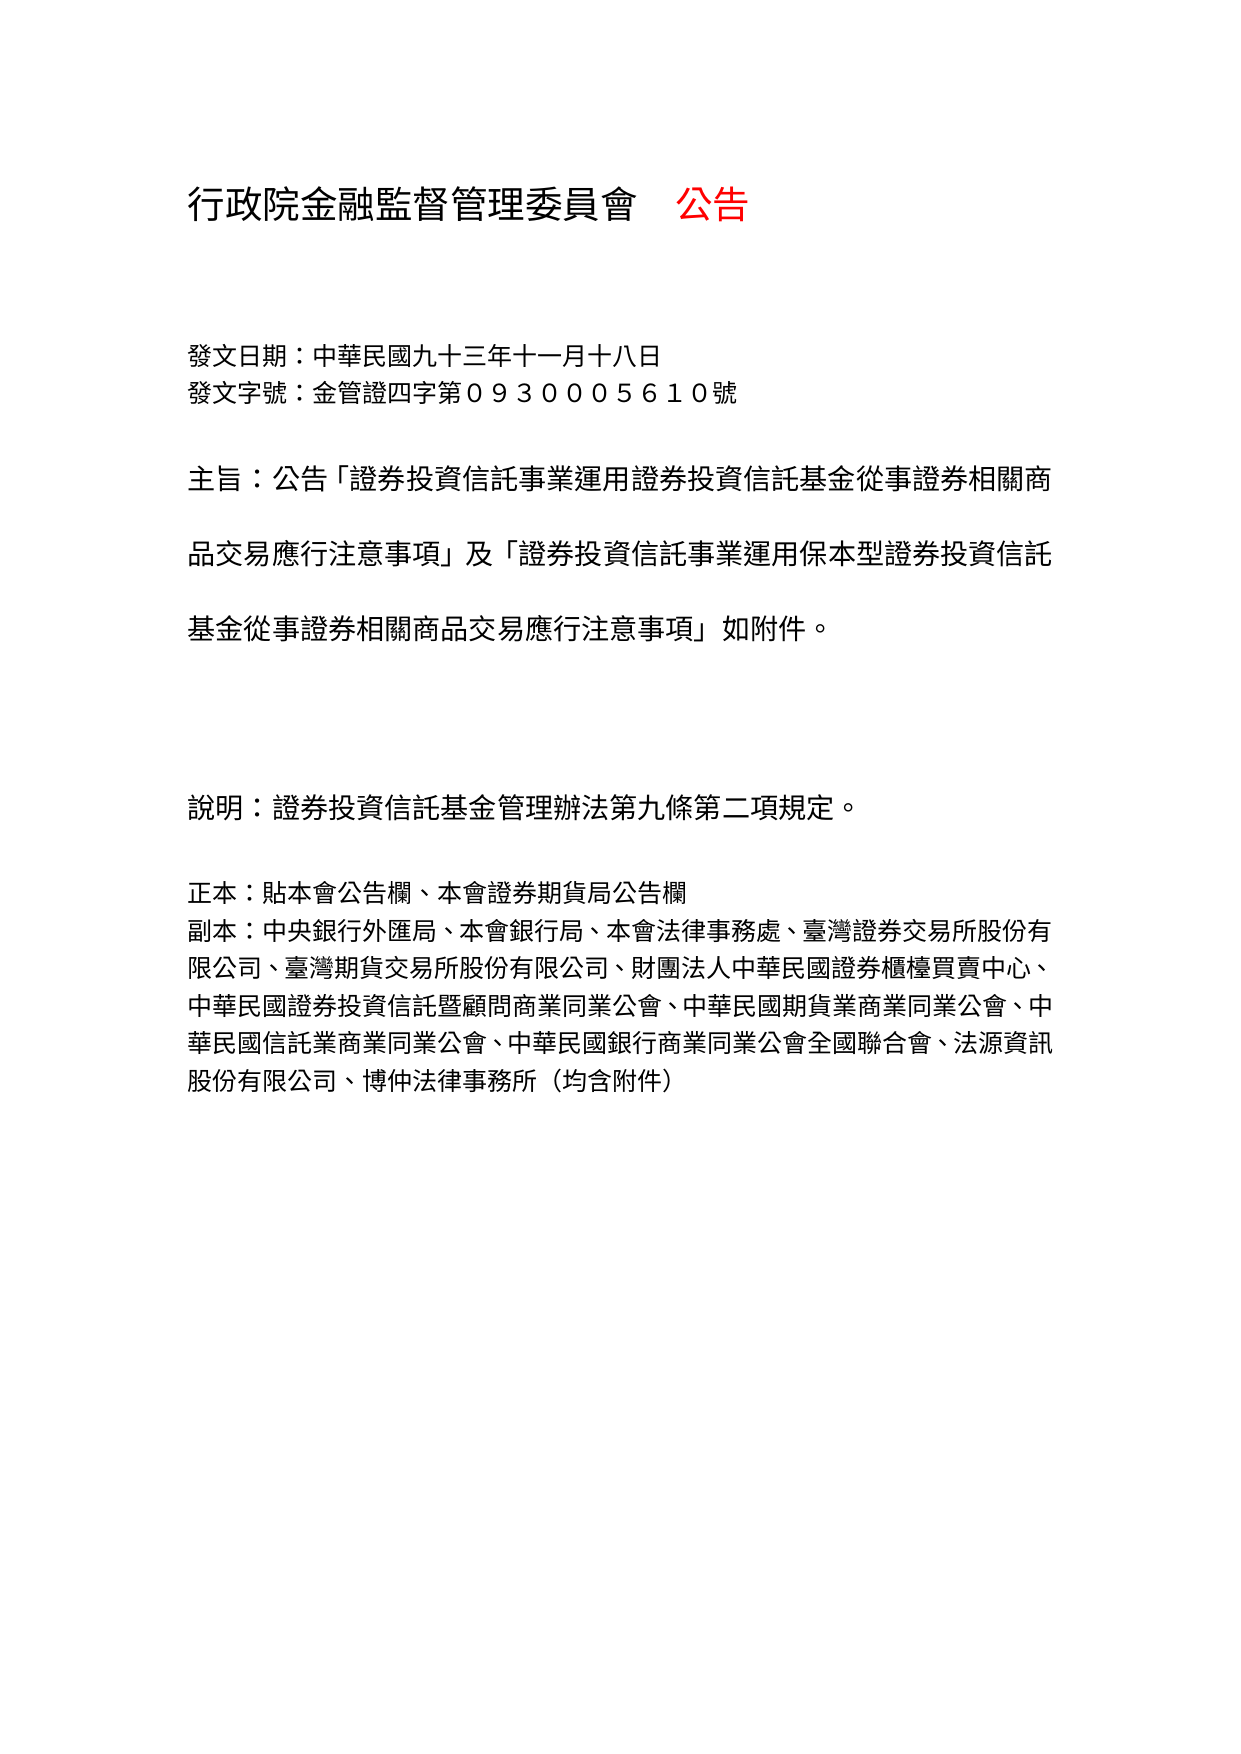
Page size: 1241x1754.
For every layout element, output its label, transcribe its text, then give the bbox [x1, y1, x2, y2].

text 主旨：公告「證券投資信託事業運用證券投資信託基金從事證券相關商品交易應行注意事項」及「證券投資信託事業運用保本型證券投資信託基金從事證券相關商品交易應行注意事項」如附件。 [187, 439, 1053, 664]
text 發文日期：中華民國九十三年十一月十八日 發文字號：金管證四字第０９３０００５６１０號 [187, 335, 1053, 410]
text 說明：證券投資信託基金管理辦法第九條第二項規定。 [187, 694, 1053, 844]
text 行政院金融監督管理委員會 公告 [187, 164, 1053, 239]
text 正本：貼本會公告欄、本會證券期貨局公告欄 副本：中央銀行外匯局、本會銀行局、本會法律事務處、臺灣證券交易所股份有限公司、臺灣期貨交易所股份有限公司、財團法人中華民國證券櫃檯買賣中心、中華民國證券投資信託暨顧問商業同業公會、中華民國期貨業商業同業公會、中華民國信託業商業同業公會、中華民國銀行商業同業公會全國聯合會、法源資訊股份有限公司、博仲法律事務所（均含附件） [187, 873, 1053, 1098]
